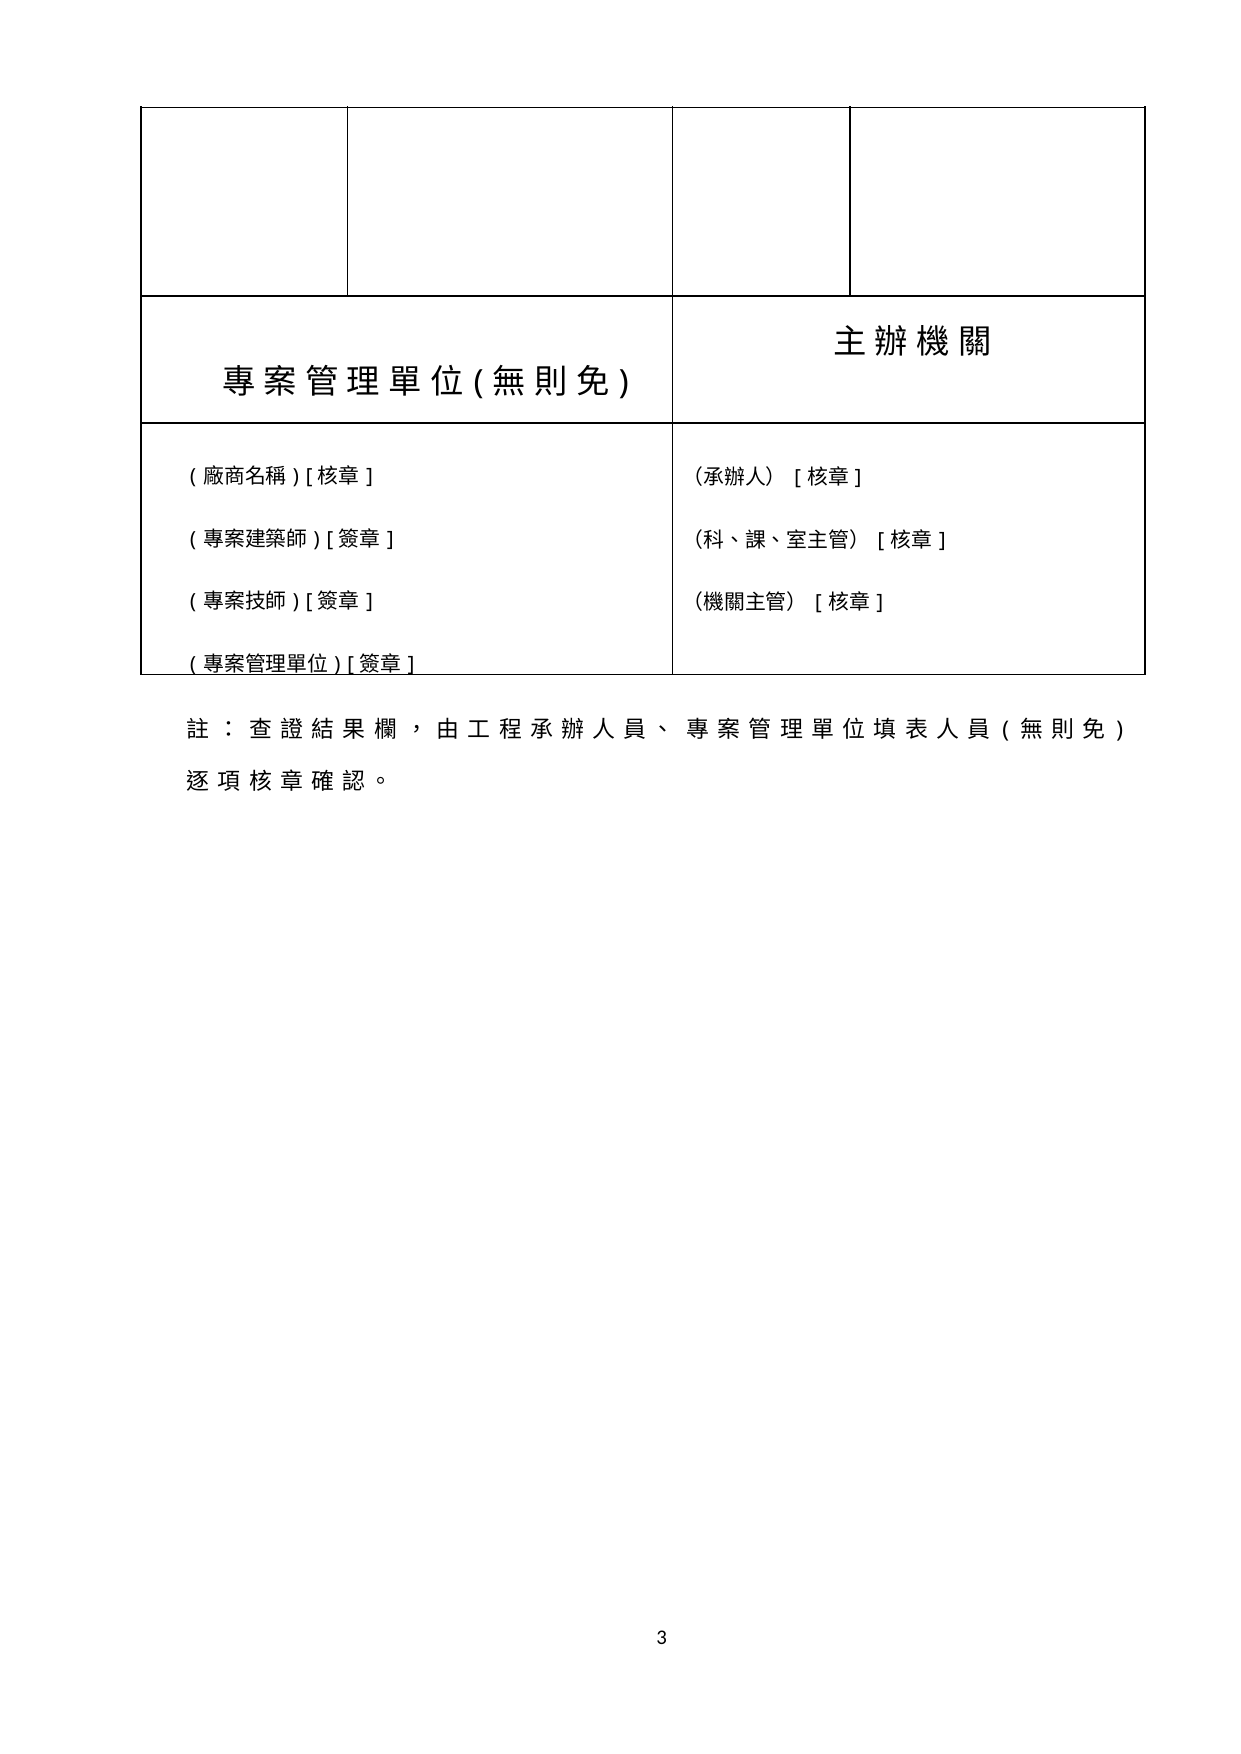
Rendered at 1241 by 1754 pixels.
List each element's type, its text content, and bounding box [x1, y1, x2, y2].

table_cell [142, 108, 347, 295]
table_cell [851, 108, 1144, 295]
table_cell [673, 108, 849, 295]
table_cell 主辦機關 [673, 297, 1144, 422]
table_cell 專案管理單位(無則免) [142, 297, 672, 422]
table_cell [348, 108, 672, 295]
table_cell （承辦人）[核章] （科、課、室主管）[核章] （機關主管）[核章] [673, 424, 1144, 673]
table_cell (廠商名稱)[核章] (專案建築師)[簽章] (專案技師)[簽章] (專案管理單位)[簽章] [142, 424, 672, 673]
text 註：查證結果欄，由工程承辦人員、專案管理單位填表人員(無則免)逐項核章確認。 [182, 675, 1141, 800]
